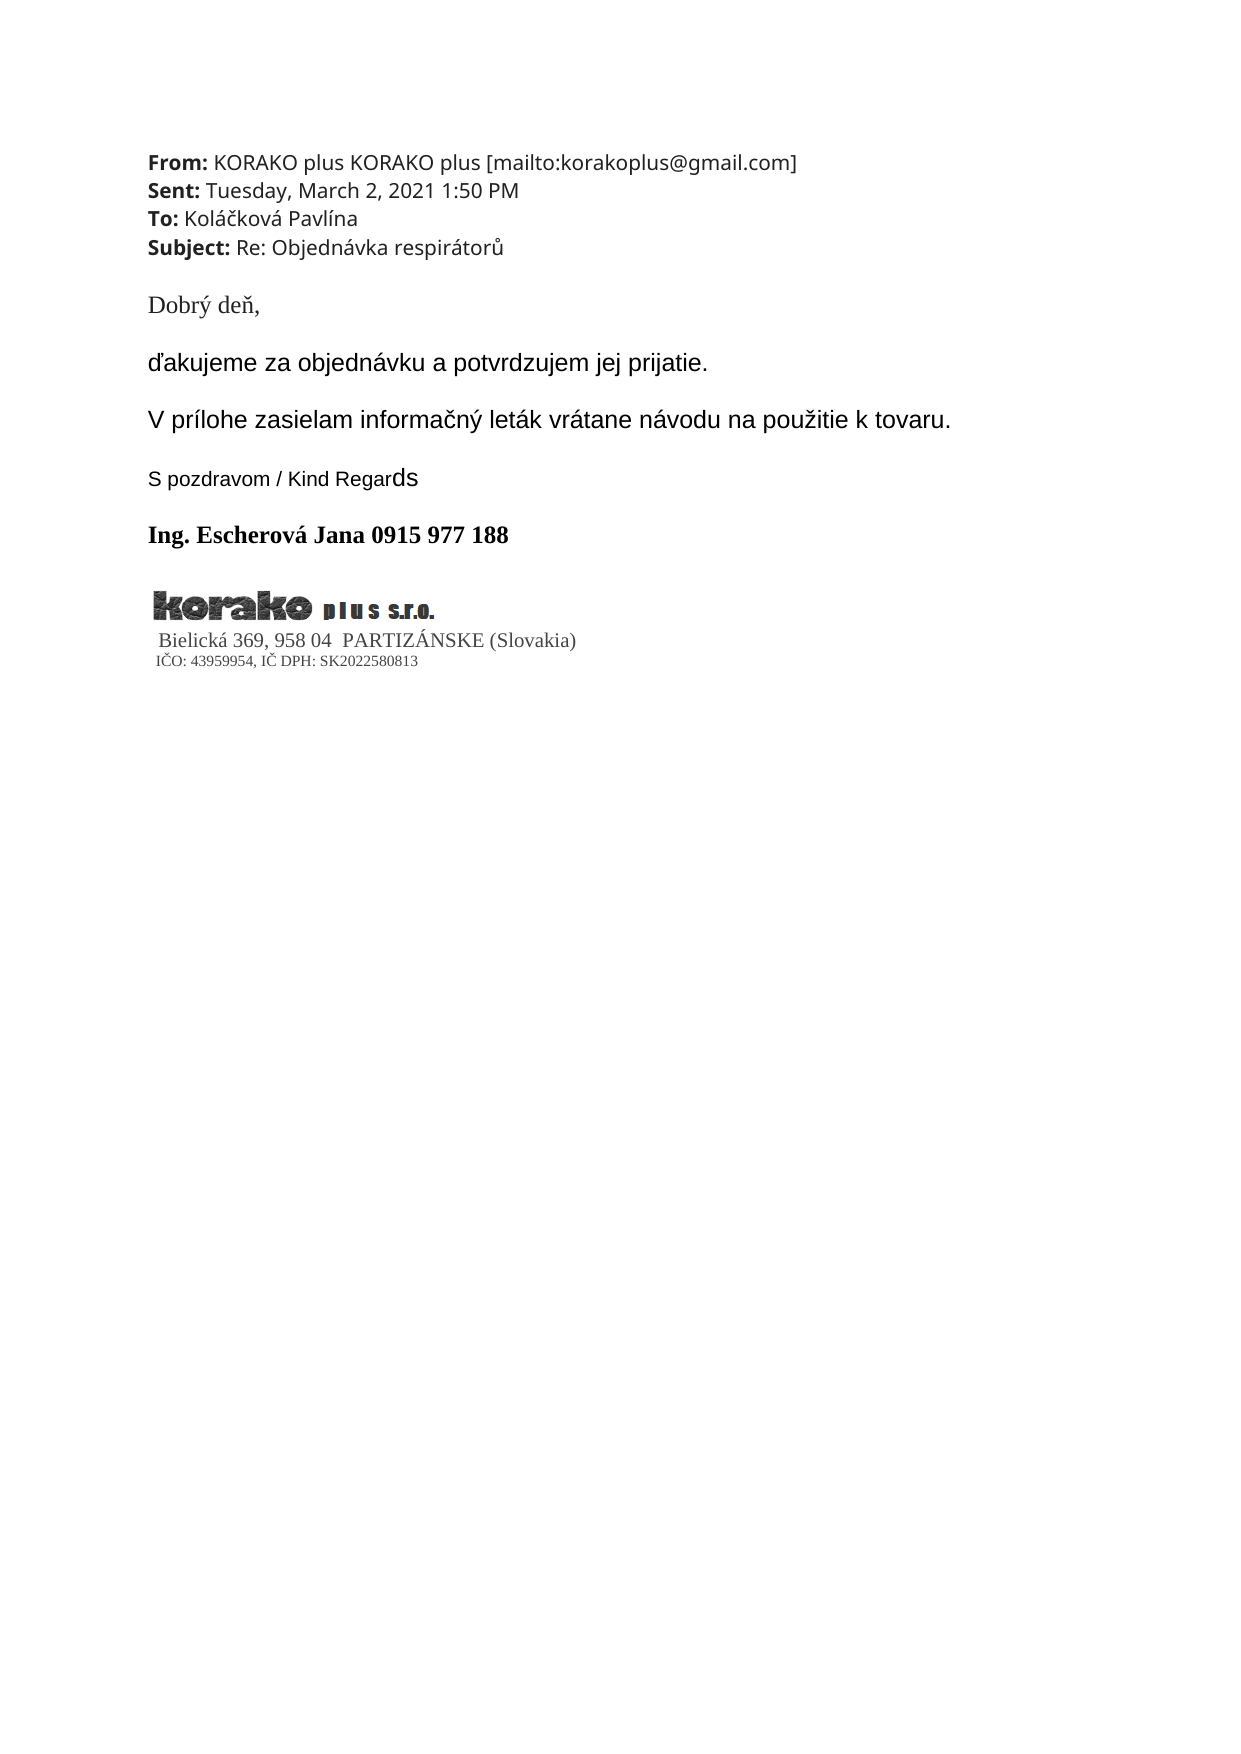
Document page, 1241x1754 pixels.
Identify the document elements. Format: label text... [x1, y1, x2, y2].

text IČO: 43959954, IČ DPH: SK2022580813 [148, 652, 1093, 669]
text V prílohe zasielam informačný leták vrátane návodu na použitie k tovaru. [148, 405, 1093, 434]
text ďakujeme za objednávku a potvrdzujem jej prijatie. [148, 348, 1093, 376]
text Bielická 369, 958 04 PARTIZÁNSKE (Slovakia) [148, 628, 1093, 652]
text Dobrý deň, [148, 290, 1093, 319]
text S pozdravom / Kind Regards [148, 463, 1093, 491]
text Ing. Escherová Jana 0915 977 188 [148, 520, 1093, 549]
text From: KORAKO plus KORAKO plus [mailto:korakoplus@gmail.com] Sent: Tuesday, March 2, 2021 1:50 PM To: Koláčková Pavlína Subject: Re: Objednávka respirátorů [148, 148, 1093, 261]
